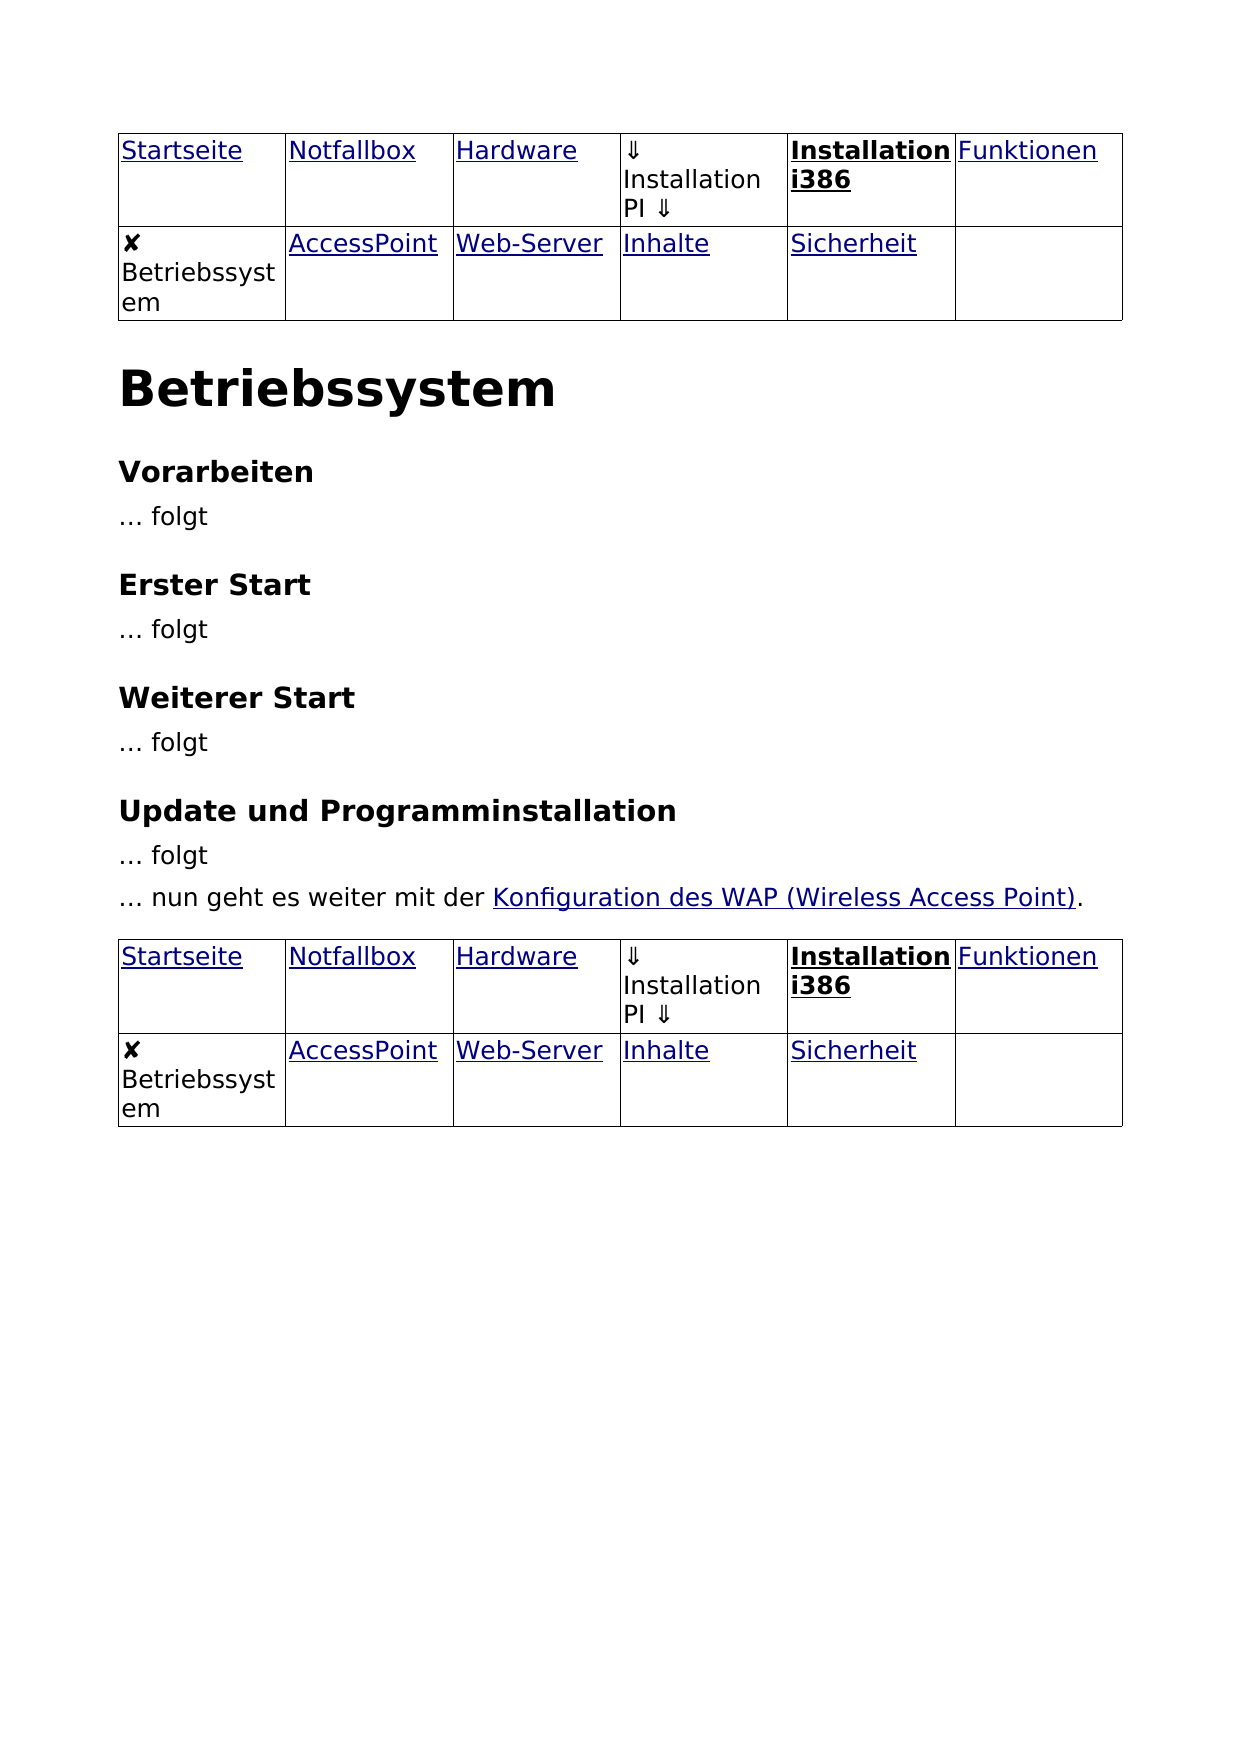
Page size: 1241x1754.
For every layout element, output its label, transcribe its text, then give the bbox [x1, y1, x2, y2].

table_cell Sicherheit [788, 227, 955, 320]
table_cell Sicherheit [788, 1034, 955, 1126]
table_header Startseite [119, 940, 285, 1033]
table_cell AccessPoint [286, 1034, 453, 1126]
table_header ⇓ Installation PI ⇓ [621, 134, 787, 226]
table_header Hardware [454, 134, 620, 226]
subtitle Update und Programminstallation [118, 795, 1122, 829]
text … folgt [118, 728, 1122, 757]
table_header Notfallbox [286, 134, 453, 226]
table_cell Web-Server [454, 1034, 620, 1126]
table_cell [956, 227, 1122, 320]
table_cell ✘ Betriebssystem [119, 1034, 285, 1126]
table_header Notfallbox [286, 940, 453, 1033]
text … folgt [118, 502, 1122, 531]
table_cell Web-Server [454, 227, 620, 320]
subtitle Weiterer Start [118, 682, 1122, 716]
table_header Hardware [454, 940, 620, 1033]
text … folgt [118, 615, 1122, 644]
table_header Funktionen [956, 134, 1122, 226]
table_cell Inhalte [621, 227, 787, 320]
table_header Installation i386 [788, 134, 955, 226]
subtitle Erster Start [118, 568, 1122, 602]
text … nun geht es weiter mit der Konfiguration des WAP (Wireless Access Point). [118, 883, 1122, 912]
table_header ⇓ Installation PI ⇓ [621, 940, 787, 1033]
table_cell AccessPoint [286, 227, 453, 320]
table_cell [956, 1034, 1122, 1126]
text … folgt [118, 841, 1122, 870]
subtitle Betriebssystem [118, 360, 1122, 418]
table_header Startseite [119, 134, 285, 226]
table_cell Inhalte [621, 1034, 787, 1126]
table_cell ✘ Betriebssystem [119, 227, 285, 320]
table_header Funktionen [956, 940, 1122, 1033]
table_header Installation i386 [788, 940, 955, 1033]
subtitle Vorarbeiten [118, 455, 1122, 489]
